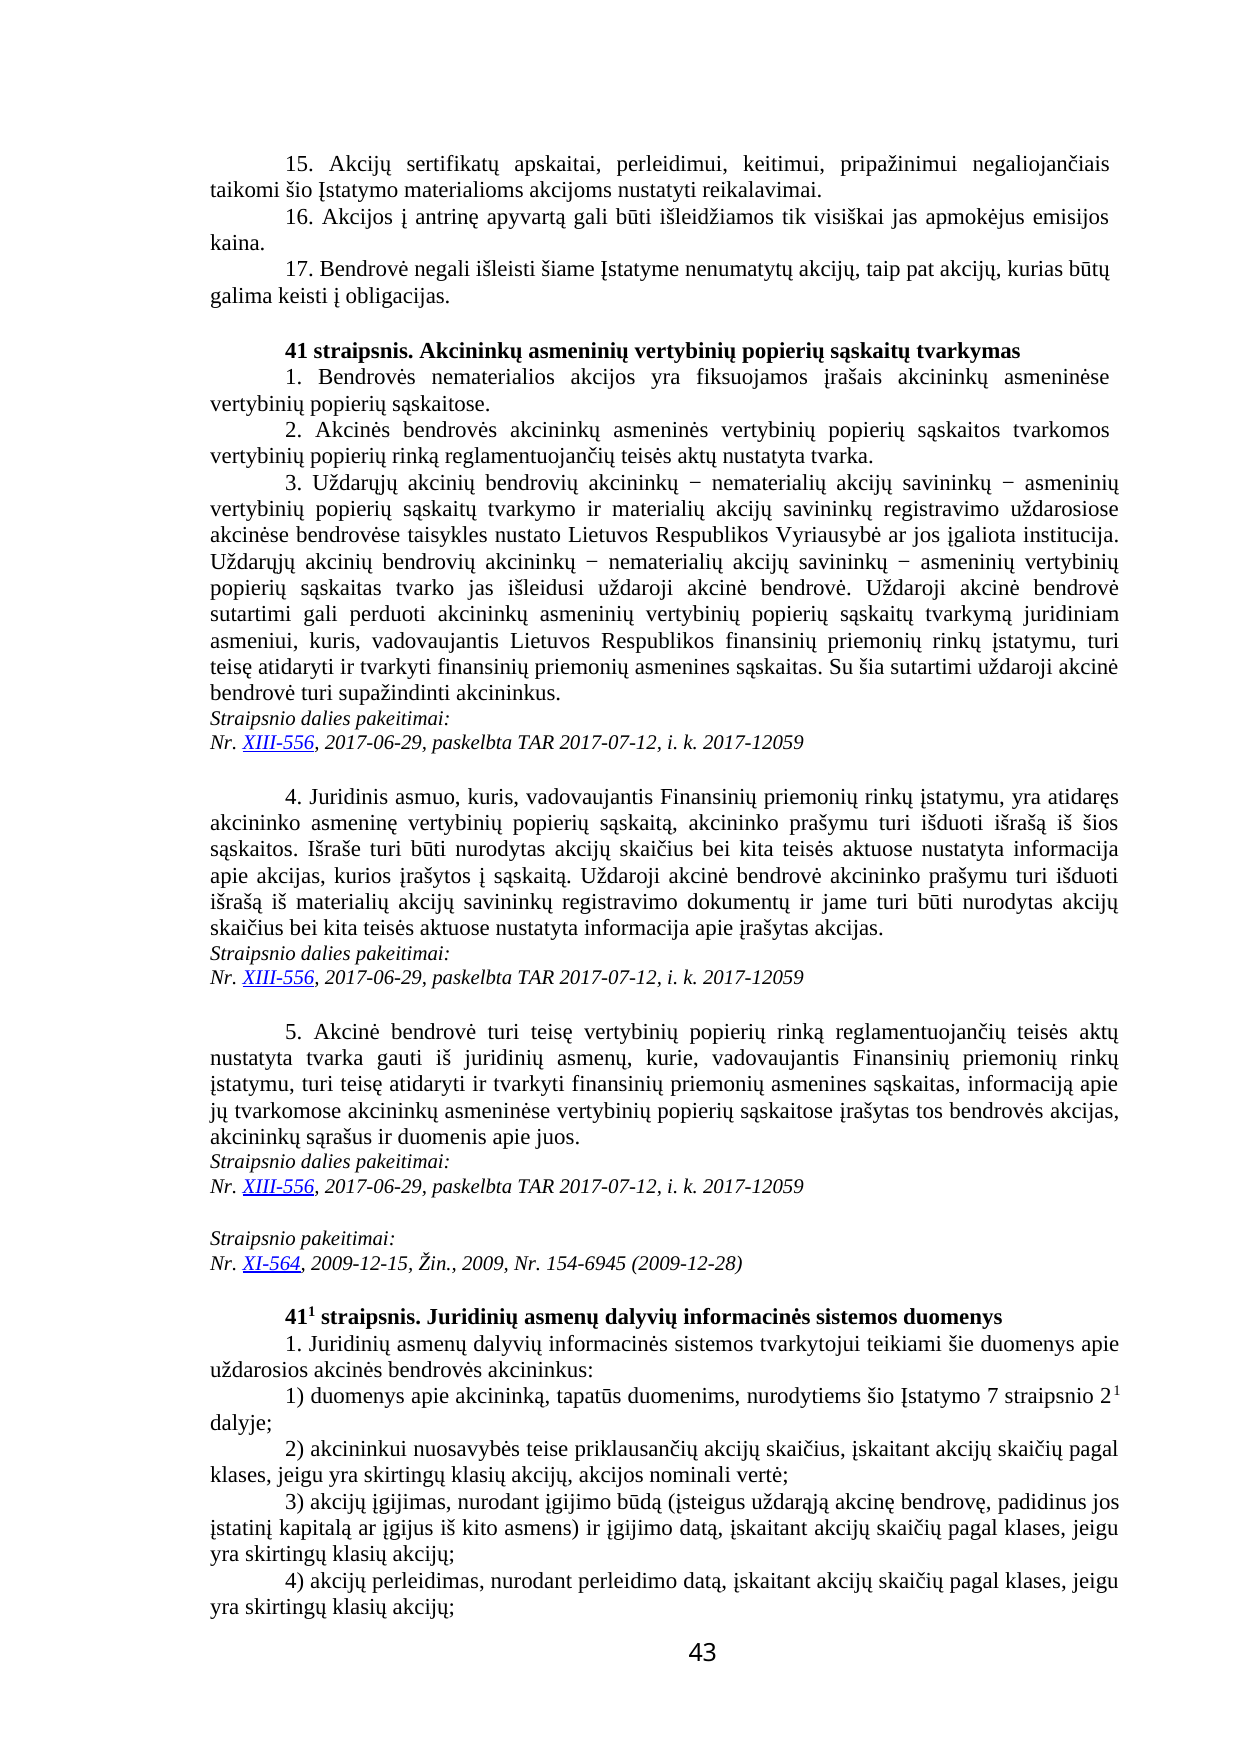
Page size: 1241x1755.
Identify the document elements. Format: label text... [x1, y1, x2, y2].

text 17. Bendrovė negali išleisti šiame Įstatyme nenumatytų akcijų, taip pat akcijų, kurias būtų galima keisti į obligacijas. [210, 255, 1111, 308]
text Straipsnio dalies pakeitimai: [210, 1149, 1120, 1173]
text 411 straipsnis. Juridinių asmenų dalyvių informacinės sistemos duomenys [210, 1303, 1120, 1329]
text 2) akcininkui nuosavybės teise priklausančių akcijų skaičius, įskaitant akcijų skaičių pagal klases, jeigu yra skirtingų klasių akcijų, akcijos nominali vertė; [210, 1435, 1120, 1488]
text Nr. XI-564, 2009-12-15, Žin., 2009, Nr. 154-6945 (2009-12-28) [210, 1250, 1120, 1274]
text 3. Uždarųjų akcinių bendrovių akcininkų − nematerialių akcijų savininkų − asmeninių vertybinių popierių sąskaitų tvarkymo ir materialių akcijų savininkų registravimo uždarosiose akcinėse bendrovėse taisykles nustato Lietuvos Respublikos Vyriausybė ar jos įgaliota institucija. Uždarųjų akcinių bendrovių akcininkų − nematerialių akcijų savininkų − asmeninių vertybinių popierių sąskaitas tvarko jas išleidusi uždaroji akcinė bendrovė. Uždaroji akcinė bendrovė sutartimi gali perduoti akcininkų asmeninių vertybinių popierių sąskaitų tvarkymą juridiniam asmeniui, kuris, vadovaujantis Lietuvos Respublikos finansinių priemonių rinkų įstatymu, turi teisę atidaryti ir tvarkyti finansinių priemonių asmenines sąskaitas. Su šia sutartimi uždaroji akcinė bendrovė turi supažindinti akcininkus. [210, 469, 1120, 706]
text Straipsnio dalies pakeitimai: [210, 941, 1120, 965]
text 1) duomenys apie akcininką, tapatūs duomenims, nurodytiems šio Įstatymo 7 straipsnio 21 dalyje; [210, 1382, 1120, 1435]
text 16. Akcijos į antrinę apyvartą gali būti išleidžiamos tik visiškai jas apmokėjus emisijos kaina. [210, 203, 1111, 255]
text Nr. XIII-556, 2017-06-29, paskelbta TAR 2017-07-12, i. k. 2017-12059 [210, 730, 1120, 754]
text Nr. XIII-556, 2017-06-29, paskelbta TAR 2017-07-12, i. k. 2017-12059 [210, 1173, 1120, 1198]
text 15. Akcijų sertifikatų apskaitai, perleidimui, keitimui, pripažinimui negaliojančiais taikomi šio Įstatymo materialioms akcijoms nustatyti reikalavimai. [210, 150, 1111, 203]
text Straipsnio pakeitimai: [210, 1226, 1111, 1250]
text 1. Juridinių asmenų dalyvių informacinės sistemos tvarkytojui teikiami šie duomenys apie uždarosios akcinės bendrovės akcininkus: [210, 1329, 1120, 1382]
text Straipsnio dalies pakeitimai: [210, 706, 1120, 730]
text 4. Juridinis asmuo, kuris, vadovaujantis Finansinių priemonių rinkų įstatymu, yra atidaręs akcininko asmeninę vertybinių popierių sąskaitą, akcininko prašymu turi išduoti išrašą iš šios sąskaitos. Išraše turi būti nurodytas akcijų skaičius bei kita teisės aktuose nustatyta informacija apie akcijas, kurios įrašytos į sąskaitą. Uždaroji akcinė bendrovė akcininko prašymu turi išduoti išrašą iš materialių akcijų savininkų registravimo dokumentų ir jame turi būti nurodytas akcijų skaičius bei kita teisės aktuose nustatyta informacija apie įrašytas akcijas. [210, 783, 1120, 941]
text 3) akcijų įgijimas, nurodant įgijimo būdą (įsteigus uždarąją akcinę bendrovę, padidinus jos įstatinį kapitalą ar įgijus iš kito asmens) ir įgijimo datą, įskaitant akcijų skaičių pagal klases, jeigu yra skirtingų klasių akcijų; [210, 1488, 1120, 1567]
text 2. Akcinės bendrovės akcininkų asmeninės vertybinių popierių sąskaitos tvarkomos vertybinių popierių rinką reglamentuojančių teisės aktų nustatyta tvarka. [210, 416, 1111, 469]
text Nr. XIII-556, 2017-06-29, paskelbta TAR 2017-07-12, i. k. 2017-12059 [210, 965, 1120, 989]
text 1. Bendrovės nematerialios akcijos yra fiksuojamos įrašais akcininkų asmeninėse vertybinių popierių sąskaitose. [210, 363, 1111, 416]
text 5. Akcinė bendrovė turi teisę vertybinių popierių rinką reglamentuojančių teisės aktų nustatyta tvarka gauti iš juridinių asmenų, kurie, vadovaujantis Finansinių priemonių rinkų įstatymu, turi teisę atidaryti ir tvarkyti finansinių priemonių asmenines sąskaitas, informaciją apie jų tvarkomose akcininkų asmeninėse vertybinių popierių sąskaitose įrašytas tos bendrovės akcijas, akcininkų sąrašus ir duomenis apie juos. [210, 1018, 1120, 1149]
text 4) akcijų perleidimas, nurodant perleidimo datą, įskaitant akcijų skaičių pagal klases, jeigu yra skirtingų klasių akcijų; [210, 1567, 1120, 1619]
text 41 straipsnis. Akcininkų asmeninių vertybinių popierių sąskaitų tvarkymas [210, 337, 1111, 363]
